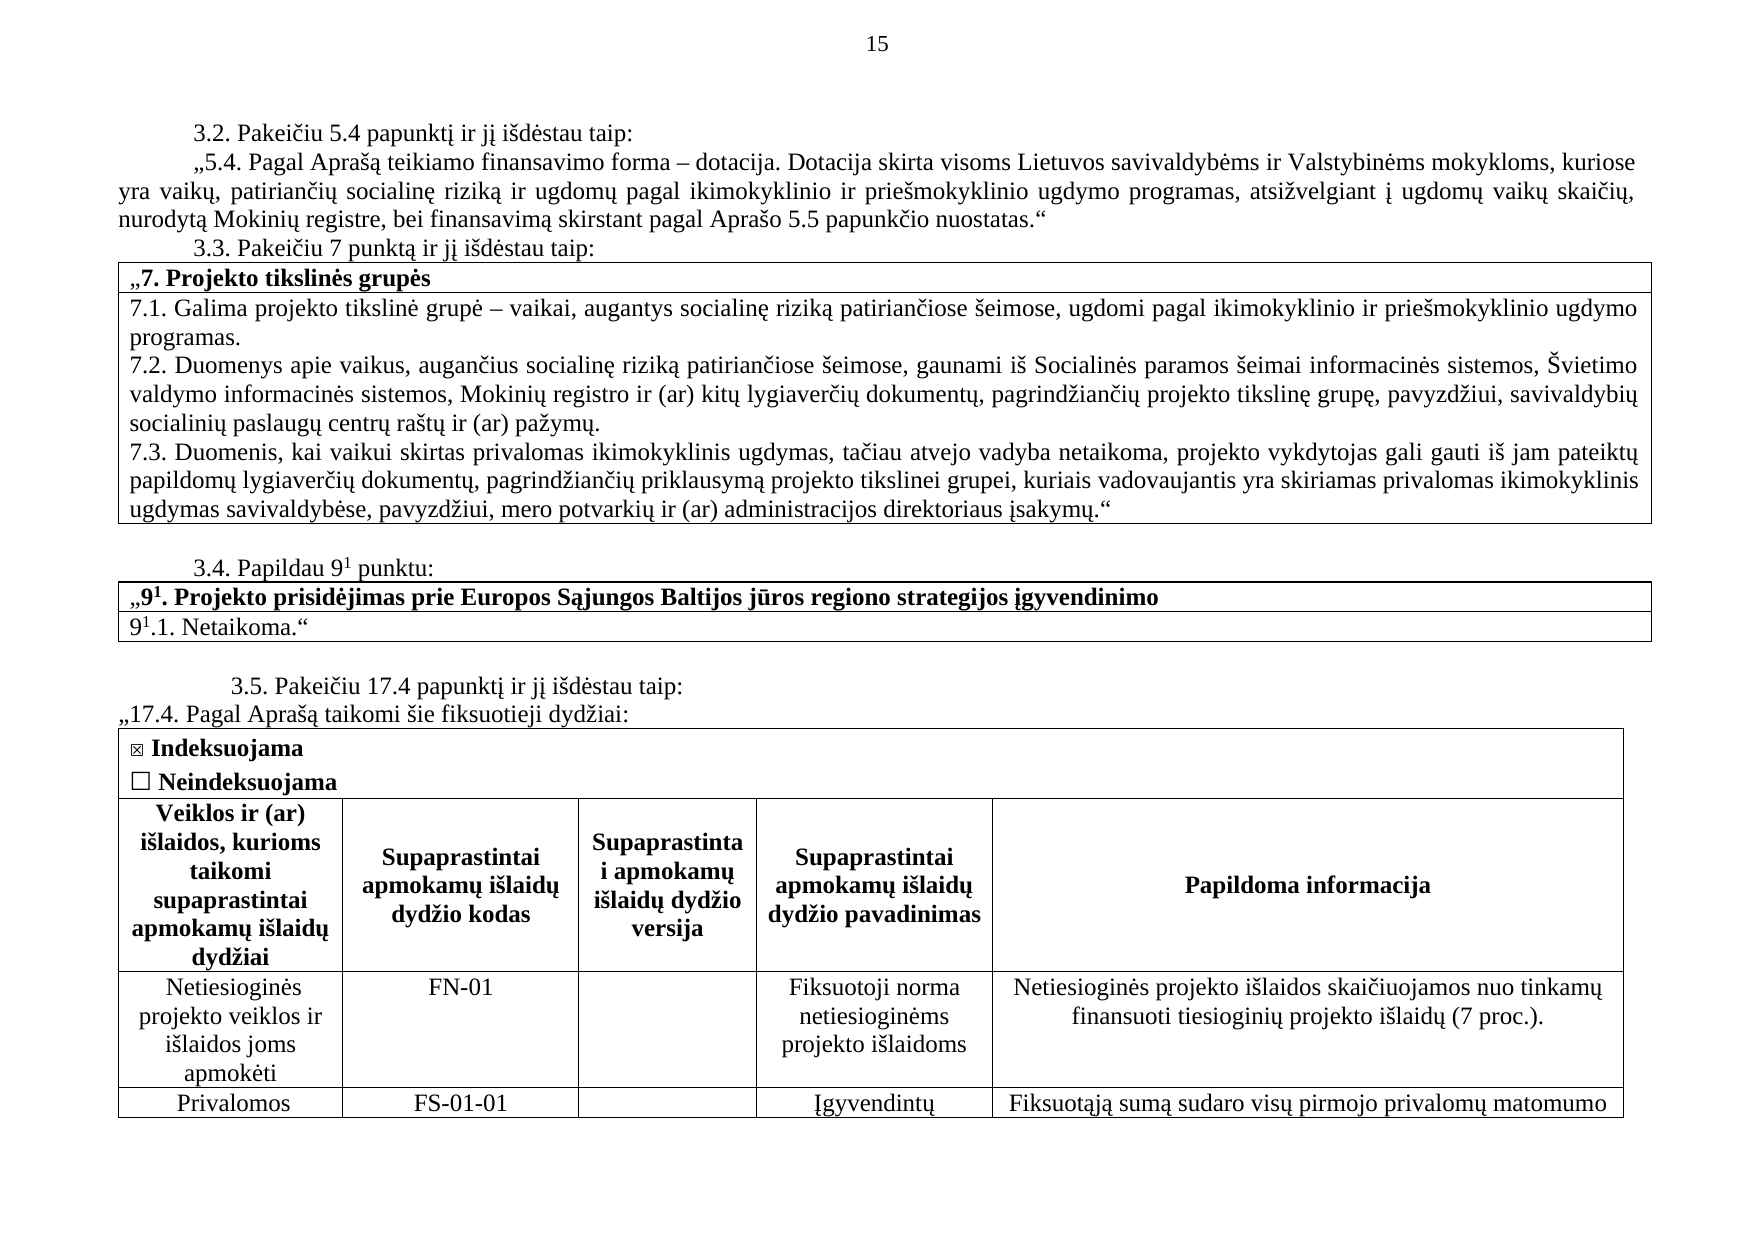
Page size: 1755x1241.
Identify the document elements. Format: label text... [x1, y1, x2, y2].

table_cell FN-01 [343, 972, 578, 1087]
text 3.5. Pakeičiu 17.4 papunktį ir jį išdėstau taip: [231, 671, 1636, 699]
text 3.3. Pakeičiu 7 punktą ir jį išdėstau taip: [118, 233, 1636, 262]
table_cell Netiesioginės projekto veiklos ir išlaidos joms apmokėti [119, 972, 342, 1087]
table_cell FS-01-01 [343, 1088, 578, 1117]
table_cell Supaprastintai apmokamų išlaidų dydžio kodas [343, 799, 578, 971]
table_cell Fiksuotoji norma netiesioginėms projekto išlaidoms [757, 972, 992, 1087]
table_cell Privalomos [119, 1088, 342, 1117]
text 3.4. Papildau 91 punktu: [193, 553, 1636, 581]
table_cell Fiksuotąją sumą sudaro visų pirmojo privalomų matomumo [993, 1088, 1623, 1117]
table_cell Veiklos ir (ar) išlaidos, kurioms taikomi supaprastintai apmokamų išlaidų dydžiai [119, 799, 342, 971]
table_cell [579, 972, 756, 1087]
table_cell Papildoma informacija [993, 799, 1623, 971]
table_header ☒ Indeksuojama ☐ Neindeksuojama [119, 729, 1623, 797]
table_cell Supaprastintai apmokamų išlaidų dydžio versija [579, 799, 756, 971]
table_cell Netiesioginės projekto išlaidos skaičiuojamos nuo tinkamų finansuoti tiesioginių projekto išlaidų (7 proc.). [993, 972, 1623, 1087]
table_cell Supaprastintai apmokamų išlaidų dydžio pavadinimas [757, 799, 992, 971]
text „17.4. Pagal Aprašą taikomi šie fiksuotieji dydžiai: [118, 699, 1636, 728]
text 3.2. Pakeičiu 5.4 papunktį ir jį išdėstau taip: [118, 118, 1636, 147]
table_cell Įgyvendintų [757, 1088, 992, 1117]
table_cell 7.1. Galima projekto tikslinė grupė – vaikai, augantys socialinę riziką patiriančiose šeimose, ugdomi pagal ikimokyklinio ir priešmokyklinio ugdymo programas. 7.2. Duomenys apie vaikus, augančius socialinę riziką patiriančiose šeimose, gaunami iš Socialinės paramos šeimai informacinės sistemos, Švietimo valdymo informacinės sistemos, Mokinių registro ir (ar) kitų lygiaverčių dokumentų, pagrindžiančių projekto tikslinę grupę, pavyzdžiui, savivaldybių socialinių paslaugų centrų raštų ir (ar) pažymų. 7.3. Duomenis, kai vaikui skirtas privalomas ikimokyklinis ugdymas, tačiau atvejo vadyba netaikoma, projekto vykdytojas gali gauti iš jam pateiktų papildomų lygiaverčių dokumentų, pagrindžiančių priklausymą projekto tikslinei grupei, kuriais vadovaujantis yra skiriamas privalomas ikimokyklinis ugdymas savivaldybėse, pavyzdžiui, mero potvarkių ir (ar) administracijos direktoriaus įsakymų.“ [119, 293, 1651, 523]
table_cell [579, 1088, 756, 1117]
text „5.4. Pagal Aprašą teikiamo finansavimo forma – dotacija. Dotacija skirta visoms Lietuvos savivaldybėms ir Valstybinėms mokykloms, kuriose yra vaikų, patiriančių socialinę riziką ir ugdomų pagal ikimokyklinio ir priešmokyklinio ugdymo programas, atsižvelgiant į ugdomų vaikų skaičių, nurodytą Mokinių registre, bei finansavimą skirstant pagal Aprašo 5.5 papunkčio nuostatas.“ [118, 147, 1636, 233]
table_header „91. Projekto prisidėjimas prie Europos Sąjungos Baltijos jūros regiono strategijos įgyvendinimo [119, 583, 1651, 611]
table_header „7. Projekto tikslinės grupės [119, 263, 1651, 292]
table_cell 91.1. Netaikoma.“ [119, 612, 1651, 641]
